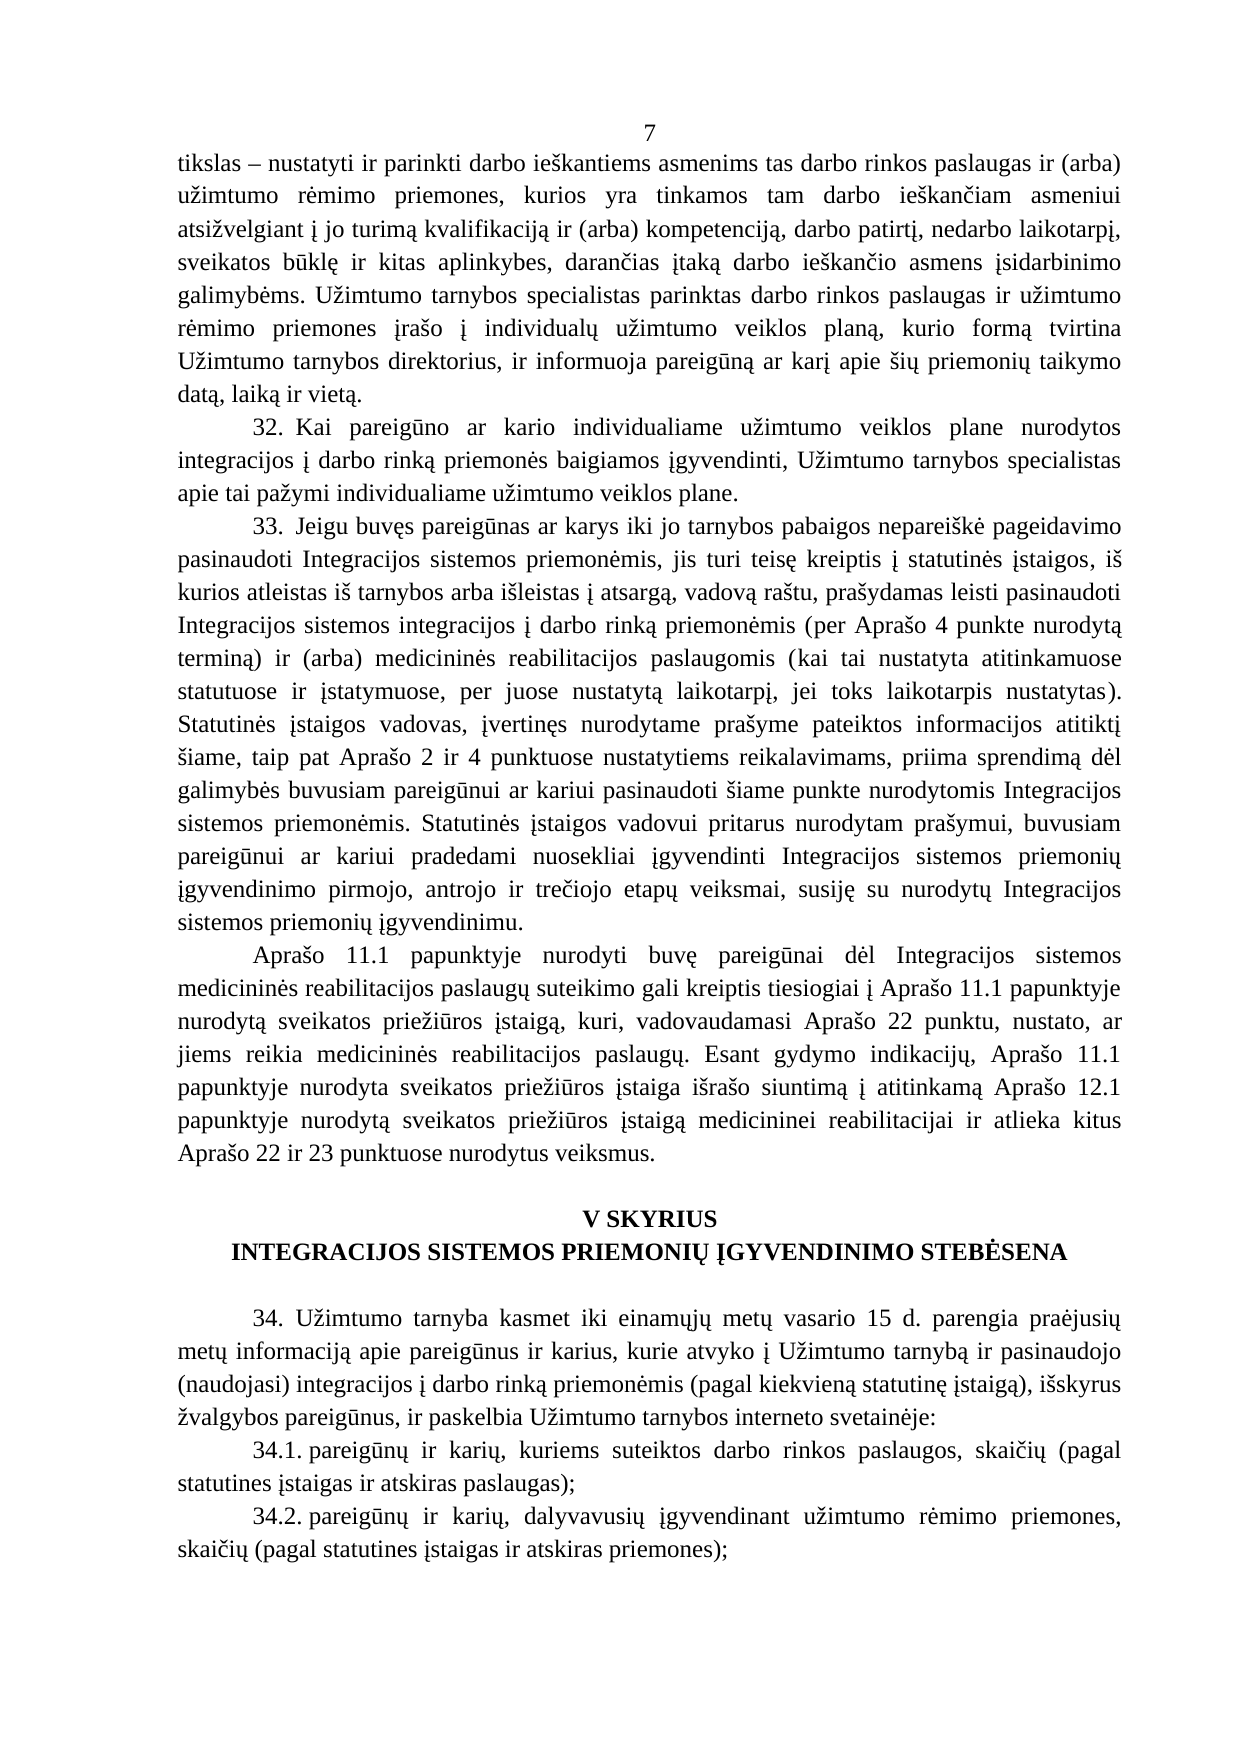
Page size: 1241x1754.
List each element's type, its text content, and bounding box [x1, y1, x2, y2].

text 34.2. pareigūnų ir karių, dalyvavusių įgyvendinant užimtumo rėmimo priemones, skaičių (pagal statutines įstaigas ir atskiras priemones); [177, 1501, 1122, 1563]
text V SKYRIUS [177, 1204, 1122, 1233]
text 32. Kai pareigūno ar kario individualiame užimtumo veiklos plane nurodytos integracijos į darbo rinką priemonės baigiamos įgyvendinti, Užimtumo tarnybos specialistas apie tai pažymi individualiame užimtumo veiklos plane. [177, 412, 1122, 507]
text 34.1. pareigūnų ir karių, kuriems suteiktos darbo rinkos paslaugos, skaičių (pagal statutines įstaigas ir atskiras paslaugas); [177, 1435, 1122, 1497]
text 33. Jeigu buvęs pareigūnas ar karys iki jo tarnybos pabaigos nepareiškė pageidavimo pasinaudoti Integracijos sistemos priemonėmis, jis turi teisę kreiptis į statutinės įstaigos, iš kurios atleistas iš tarnybos arba išleistas į atsargą, vadovą raštu, prašydamas leisti pasinaudoti Integracijos sistemos integracijos į darbo rinką priemonėmis (per Aprašo 4 punkte nurodytą terminą) ir (arba) medicininės reabilitacijos paslaugomis (kai tai nustatyta atitinkamuose statutuose ir įstatymuose, per juose nustatytą laikotarpį, jei toks laikotarpis nustatytas). Statutinės įstaigos vadovas, įvertinęs nurodytame prašyme pateiktos informacijos atitiktį šiame, taip pat Aprašo 2 ir 4 punktuose nustatytiems reikalavimams, priima sprendimą dėl galimybės buvusiam pareigūnui ar kariui pasinaudoti šiame punkte nurodytomis Integracijos sistemos priemonėmis. Statutinės įstaigos vadovui pritarus nurodytam prašymui, buvusiam pareigūnui ar kariui pradedami nuosekliai įgyvendinti Integracijos sistemos priemonių įgyvendinimo pirmojo, antrojo ir trečiojo etapų veiksmai, susiję su nurodytų Integracijos sistemos priemonių įgyvendinimu. [177, 511, 1122, 936]
text 34. Užimtumo tarnyba kasmet iki einamųjų metų vasario 15 d. parengia praėjusių metų informaciją apie pareigūnus ir karius, kurie atvyko į Užimtumo tarnybą ir pasinaudojo (naudojasi) integracijos į darbo rinką priemonėmis (pagal kiekvieną statutinę įstaigą), išskyrus žvalgybos pareigūnus, ir paskelbia Užimtumo tarnybos interneto svetainėje: [177, 1303, 1122, 1431]
text tikslas – nustatyti ir parinkti darbo ieškantiems asmenims tas darbo rinkos paslaugas ir (arba) užimtumo rėmimo priemones, kurios yra tinkamos tam darbo ieškančiam asmeniui atsižvelgiant į jo turimą kvalifikaciją ir (arba) kompetenciją, darbo patirtį, nedarbo laikotarpį, sveikatos būklę ir kitas aplinkybes, darančias įtaką darbo ieškančio asmens įsidarbinimo galimybėms. Užimtumo tarnybos specialistas parinktas darbo rinkos paslaugas ir užimtumo rėmimo priemones įrašo į individualų užimtumo veiklos planą, kurio formą tvirtina Užimtumo tarnybos direktorius, ir informuoja pareigūną ar karį apie šių priemonių taikymo datą, laiką ir vietą. [177, 148, 1122, 407]
text Aprašo 11.1 papunktyje nurodyti buvę pareigūnai dėl Integracijos sistemos medicininės reabilitacijos paslaugų suteikimo gali kreiptis tiesiogiai į Aprašo 11.1 papunktyje nurodytą sveikatos priežiūros įstaigą, kuri, vadovaudamasi Aprašo 22 punktu, nustato, ar jiems reikia medicininės reabilitacijos paslaugų. Esant gydymo indikacijų, Aprašo 11.1 papunktyje nurodyta sveikatos priežiūros įstaiga išrašo siuntimą į atitinkamą Aprašo 12.1 papunktyje nurodytą sveikatos priežiūros įstaigą medicininei reabilitacijai ir atlieka kitus Aprašo 22 ir 23 punktuose nurodytus veiksmus. [177, 940, 1122, 1167]
text INTEGRACIJOS SISTEMOS PRIEMONIŲ ĮGYVENDINIMO STEBĖSENA [177, 1237, 1122, 1266]
